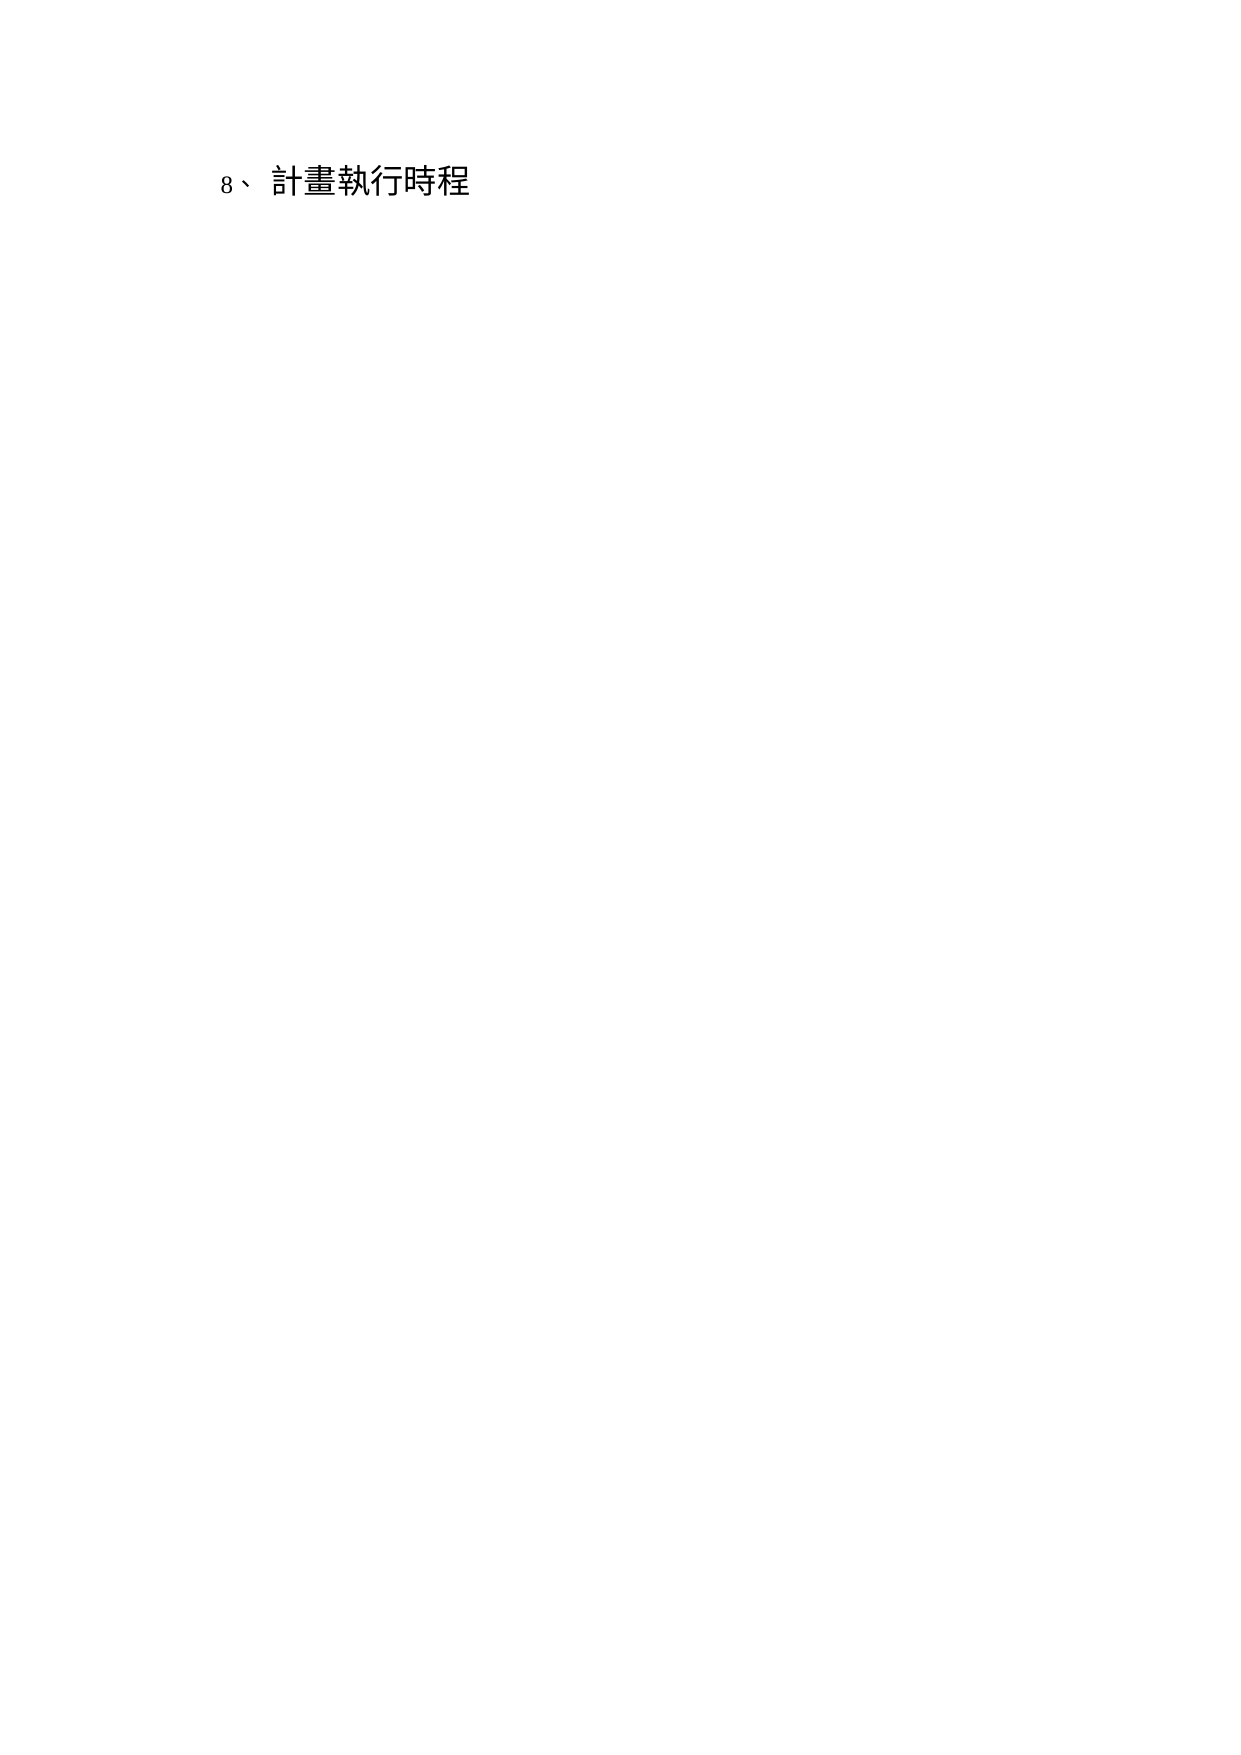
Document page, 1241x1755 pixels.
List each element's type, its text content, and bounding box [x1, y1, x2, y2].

list 計畫執行時程 [220, 155, 1053, 203]
